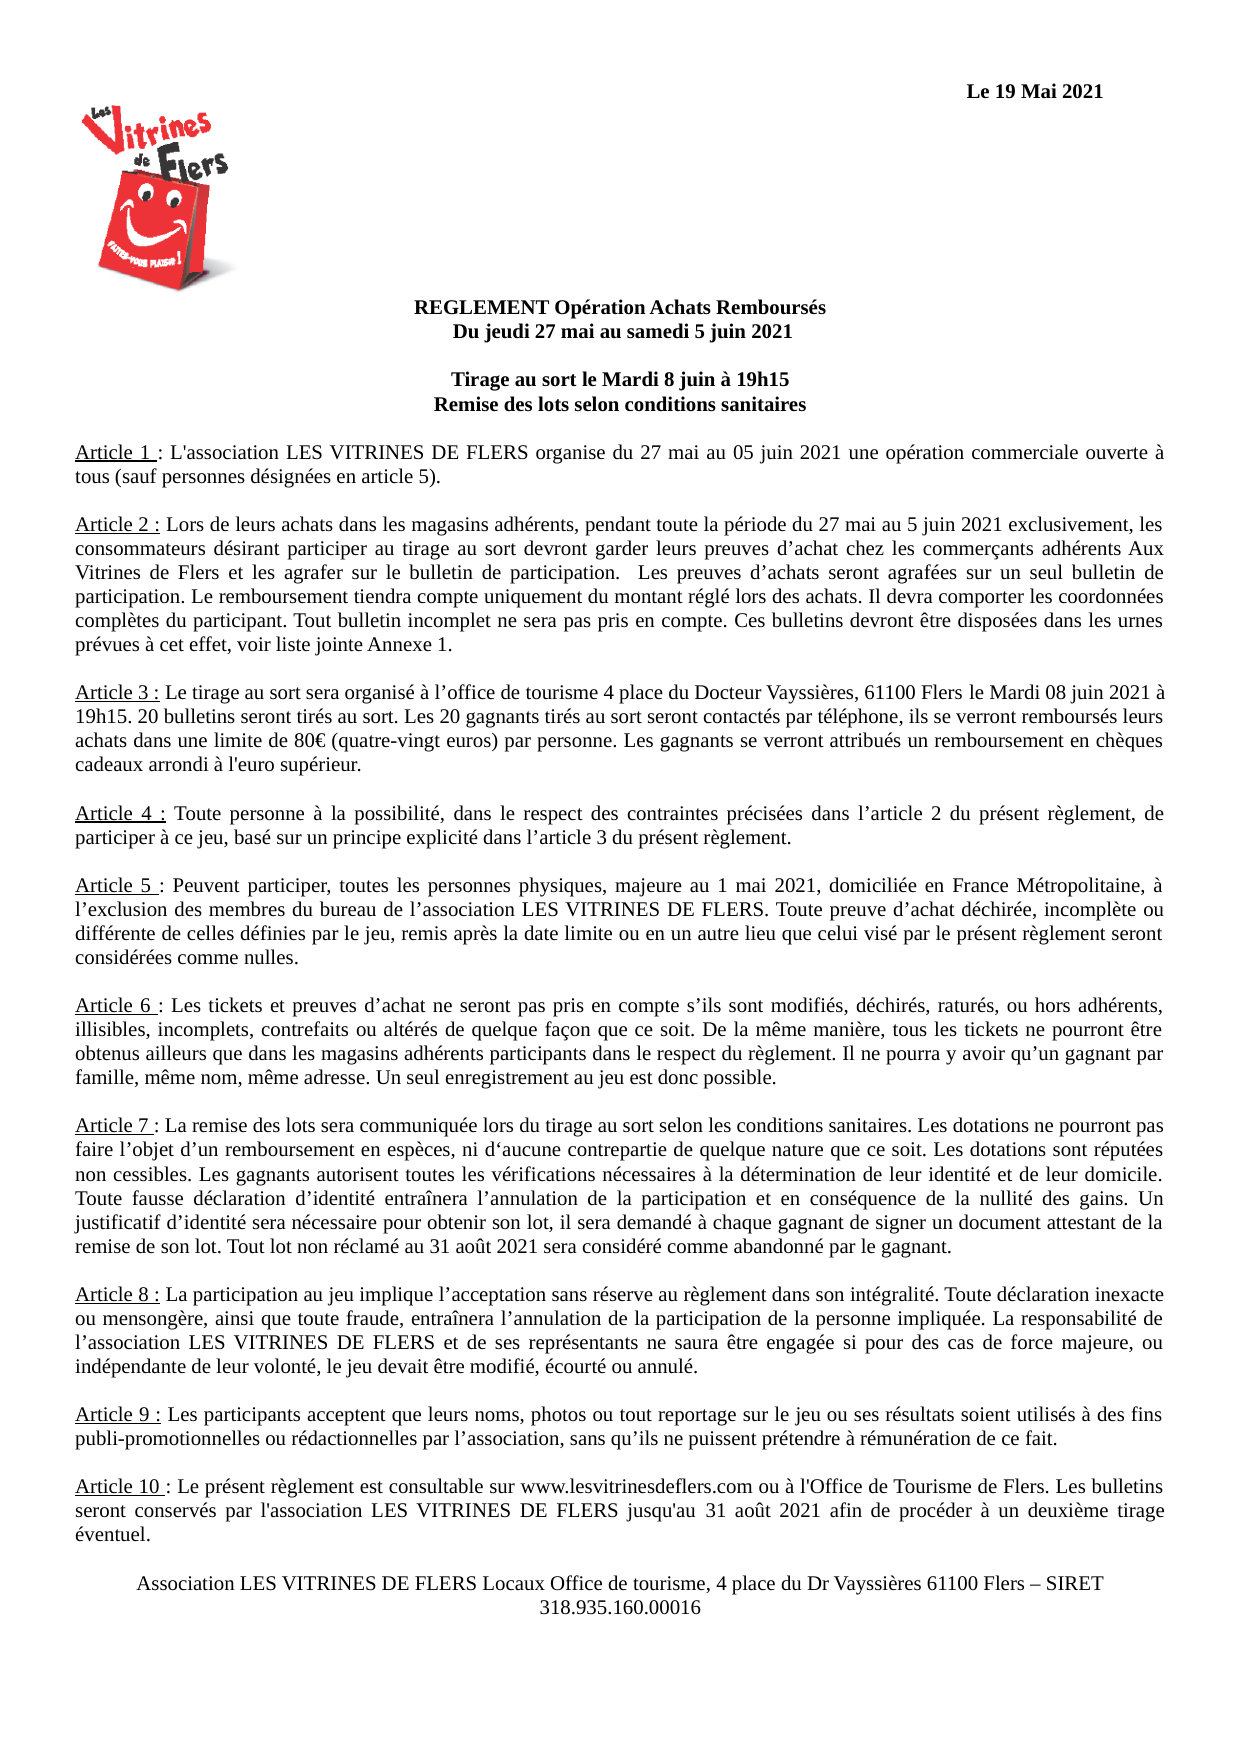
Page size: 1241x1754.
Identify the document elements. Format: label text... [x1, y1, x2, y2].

text Article 7 : La remise des lots sera communiquée lors du tirage au sort selon les conditions sanitaires. Les dotations ne pourront pas faire l’objet d’un remboursement en espèces, ni d‘aucune contrepartie de quelque nature que ce soit. Les dotations sont réputées non cessibles. Les gagnants autorisent toutes les vérifications nécessaires à la détermination de leur identité et de leur domicile. Toute fausse déclaration d’identité entraînera l’annulation de la participation et en conséquence de la nullité des gains. Un justificatif d’identité sera nécessaire pour obtenir son lot, il sera demandé à chaque gagnant de signer un document attestant de la remise de son lot. Tout lot non réclamé au 31 août 2021 sera considéré comme abandonné par le gagnant. [75, 1113, 1165, 1258]
text Article 9 : Les participants acceptent que leurs noms, photos ou tout reportage sur le jeu ou ses résultats soient utilisés à des fins publi-promotionnelles ou rédactionnelles par l’association, sans qu’ils ne puissent prétendre à rémunération de ce fait. [75, 1402, 1165, 1450]
text Du jeudi 27 mai au samedi 5 juin 2021 [75, 319, 1165, 343]
text Article 3 : Le tirage au sort sera organisé à l’office de tourisme 4 place du Docteur Vayssières, 61100 Flers le Mardi 08 juin 2021 à 19h15. 20 bulletins seront tirés au sort. Les 20 gagnants tirés au sort seront contactés par téléphone, ils se verront remboursés leurs achats dans une limite de 80€ (quatre-vingt euros) par personne. Les gagnants se verront attribués un remboursement en chèques cadeaux arrondi à l'euro supérieur. [75, 680, 1165, 776]
text Article 1 : L'association LES VITRINES DE FLERS organise du 27 mai au 05 juin 2021 une opération commerciale ouverte à tous (sauf personnes désignées en article 5). [75, 439, 1165, 488]
text Article 8 : La participation au jeu implique l’acceptation sans réserve au règlement dans son intégralité. Toute déclaration inexacte ou mensongère, ainsi que toute fraude, entraînera l’annulation de la participation de la personne impliquée. La responsabilité de l’association LES VITRINES DE FLERS et de ses représentants ne saura être engagée si pour des cas de force majeure, ou indépendante de leur volonté, le jeu devait être modifié, écourté ou annulé. [75, 1282, 1165, 1378]
text Article 5 : Peuvent participer, toutes les personnes physiques, majeure au 1 mai 2021, domiciliée en France Métropolitaine, à l’exclusion des membres du bureau de l’association LES VITRINES DE FLERS. Toute preuve d’achat déchirée, incomplète ou différente de celles définies par le jeu, remis après la date limite ou en un autre lieu que celui visé par le présent règlement seront considérées comme nulles. [75, 873, 1165, 969]
text Tirage au sort le Mardi 8 juin à 19h15 [75, 367, 1165, 391]
text Article 10 : Le présent règlement est consultable sur www.lesvitrinesdeflers.com ou à l'Office de Tourisme de Flers. Les bulletins seront conservés par l'association LES VITRINES DE FLERS jusqu'au 31 août 2021 afin de procéder à un deuxième tirage éventuel. [75, 1474, 1165, 1546]
text Article 4 : Toute personne à la possibilité, dans le respect des contraintes précisées dans l’article 2 du présent règlement, de participer à ce jeu, basé sur un principe explicité dans l’article 3 du présent règlement. [75, 801, 1165, 849]
text REGLEMENT Opération Achats Remboursés [75, 295, 1165, 319]
text Le 19 Mai 2021 [75, 75, 1165, 295]
text Association LES VITRINES DE FLERS Locaux Office de tourisme, 4 place du Dr Vayssières 61100 Flers – SIRET 318.935.160.00016 [75, 1571, 1165, 1619]
text Remise des lots selon conditions sanitaires [75, 391, 1165, 416]
text Article 2 : Lors de leurs achats dans les magasins adhérents, pendant toute la période du 27 mai au 5 juin 2021 exclusivement, les consommateurs désirant participer au tirage au sort devront garder leurs preuves d’achat chez les commerçants adhérents Aux Vitrines de Flers et les agrafer sur le bulletin de participation. Les preuves d’achats seront agrafées sur un seul bulletin de participation. Le remboursement tiendra compte uniquement du montant réglé lors des achats. Il devra comporter les coordonnées complètes du participant. Tout bulletin incomplet ne sera pas pris en compte. Ces bulletins devront être disposées dans les urnes prévues à cet effet, voir liste jointe Annexe 1. [75, 512, 1165, 656]
text Article 6 : Les tickets et preuves d’achat ne seront pas pris en compte s’ils sont modifiés, déchirés, raturés, ou hors adhérents, illisibles, incomplets, contrefaits ou altérés de quelque façon que ce soit. De la même manière, tous les tickets ne pourront être obtenus ailleurs que dans les magasins adhérents participants dans le respect du règlement. Il ne pourra y avoir qu’un gagnant par famille, même nom, même adresse. Un seul enregistrement au jeu est donc possible. [75, 993, 1165, 1089]
